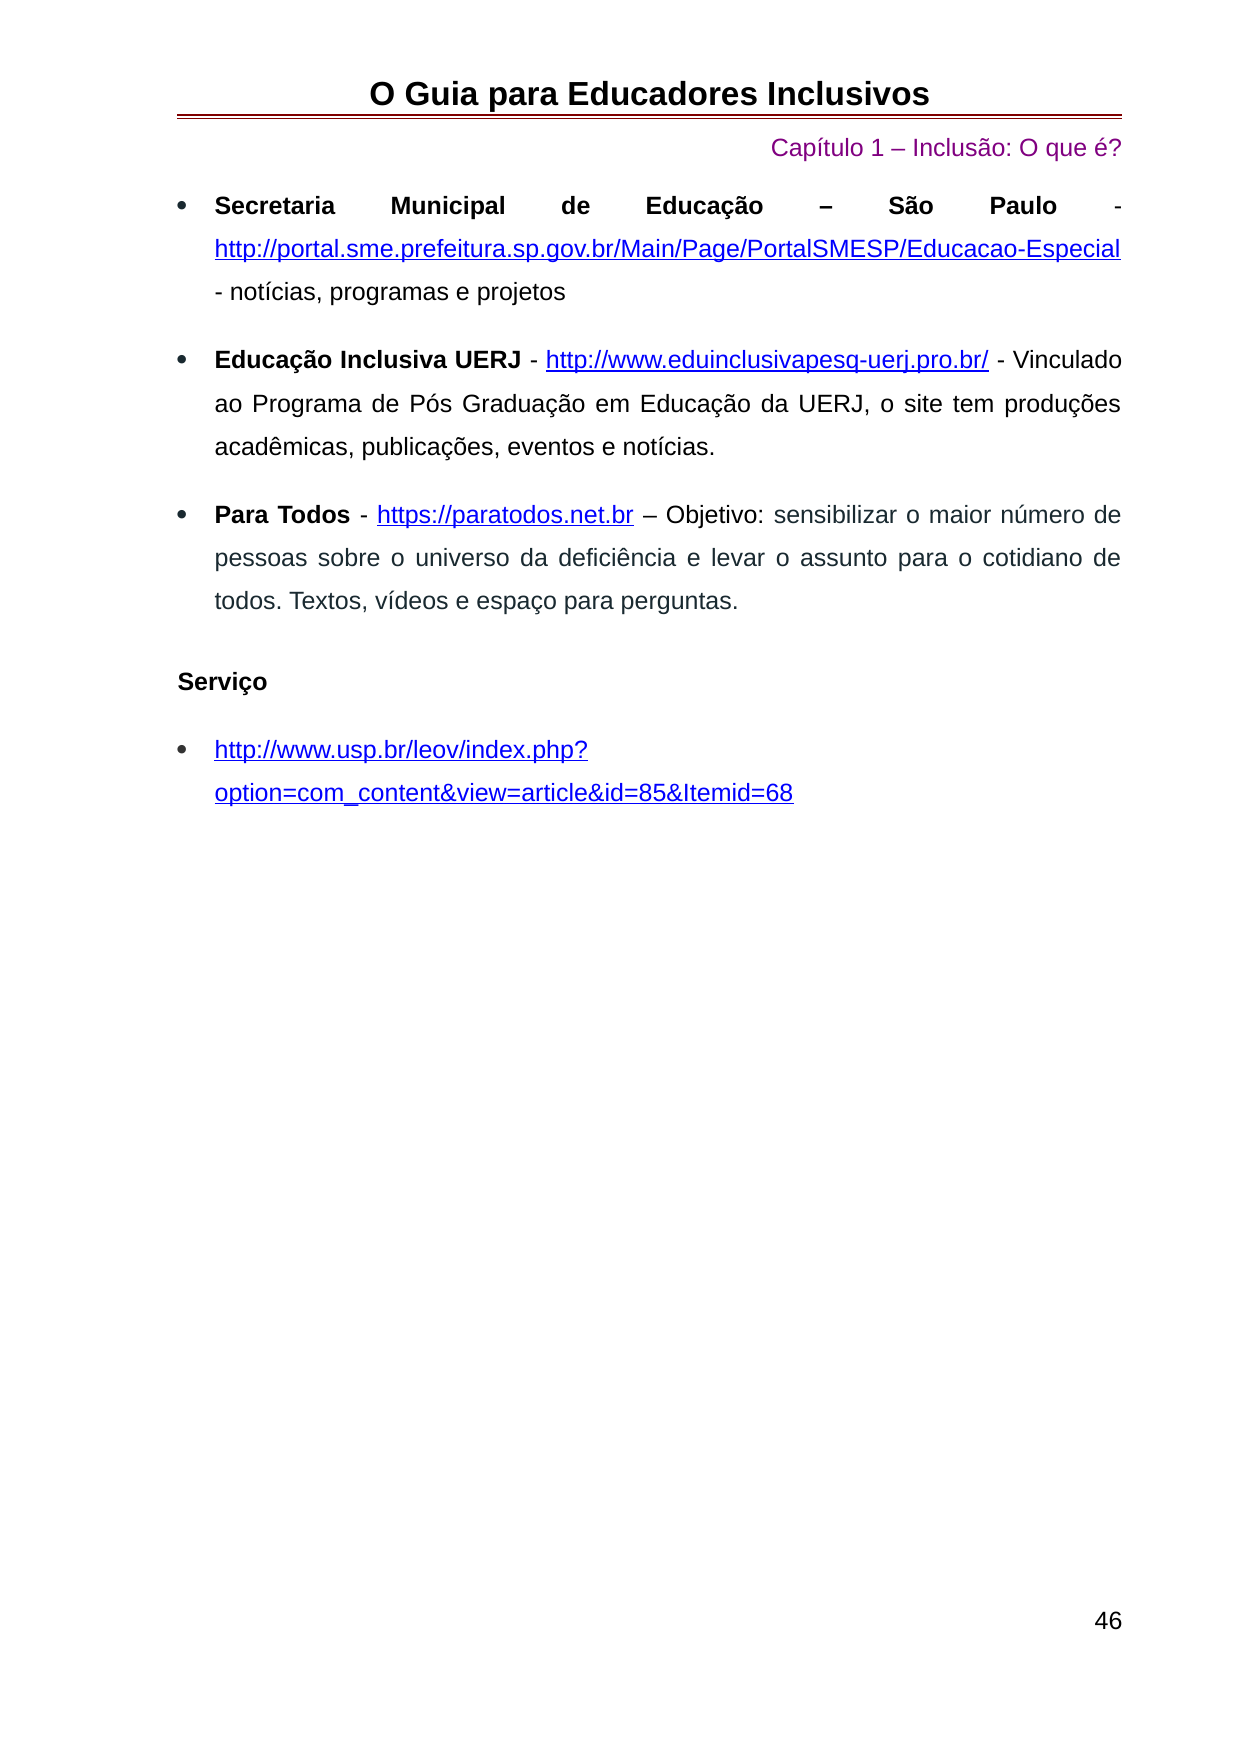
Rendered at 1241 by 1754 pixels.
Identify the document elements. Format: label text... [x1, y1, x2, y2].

list Para Todos - https://paratodos.net.br – Objetivo: sensibilizar o maior número de pessoas sobre o universo da deficiência e levar o assunto para o cotidiano de todos. Textos, vídeos e espaço para perguntas. [177, 500, 1122, 615]
text Serviço [177, 667, 1122, 696]
list http://www.usp.br/leov/index.php?option=com_content&view=article&id=85&Itemid=68 [177, 735, 1122, 807]
list Secretaria Municipal de Educação – São Paulo - http://portal.sme.prefeitura.sp.gov.br/Main/Page/PortalSMESP/Educacao-Especial - notícias, programas e projetos [177, 191, 1122, 306]
list Educação Inclusiva UERJ - http://www.eduinclusivapesq-uerj.pro.br/ - Vinculado ao Programa de Pós Graduação em Educação da UERJ, o site tem produções acadêmicas, publicações, eventos e notícias. [177, 345, 1122, 461]
